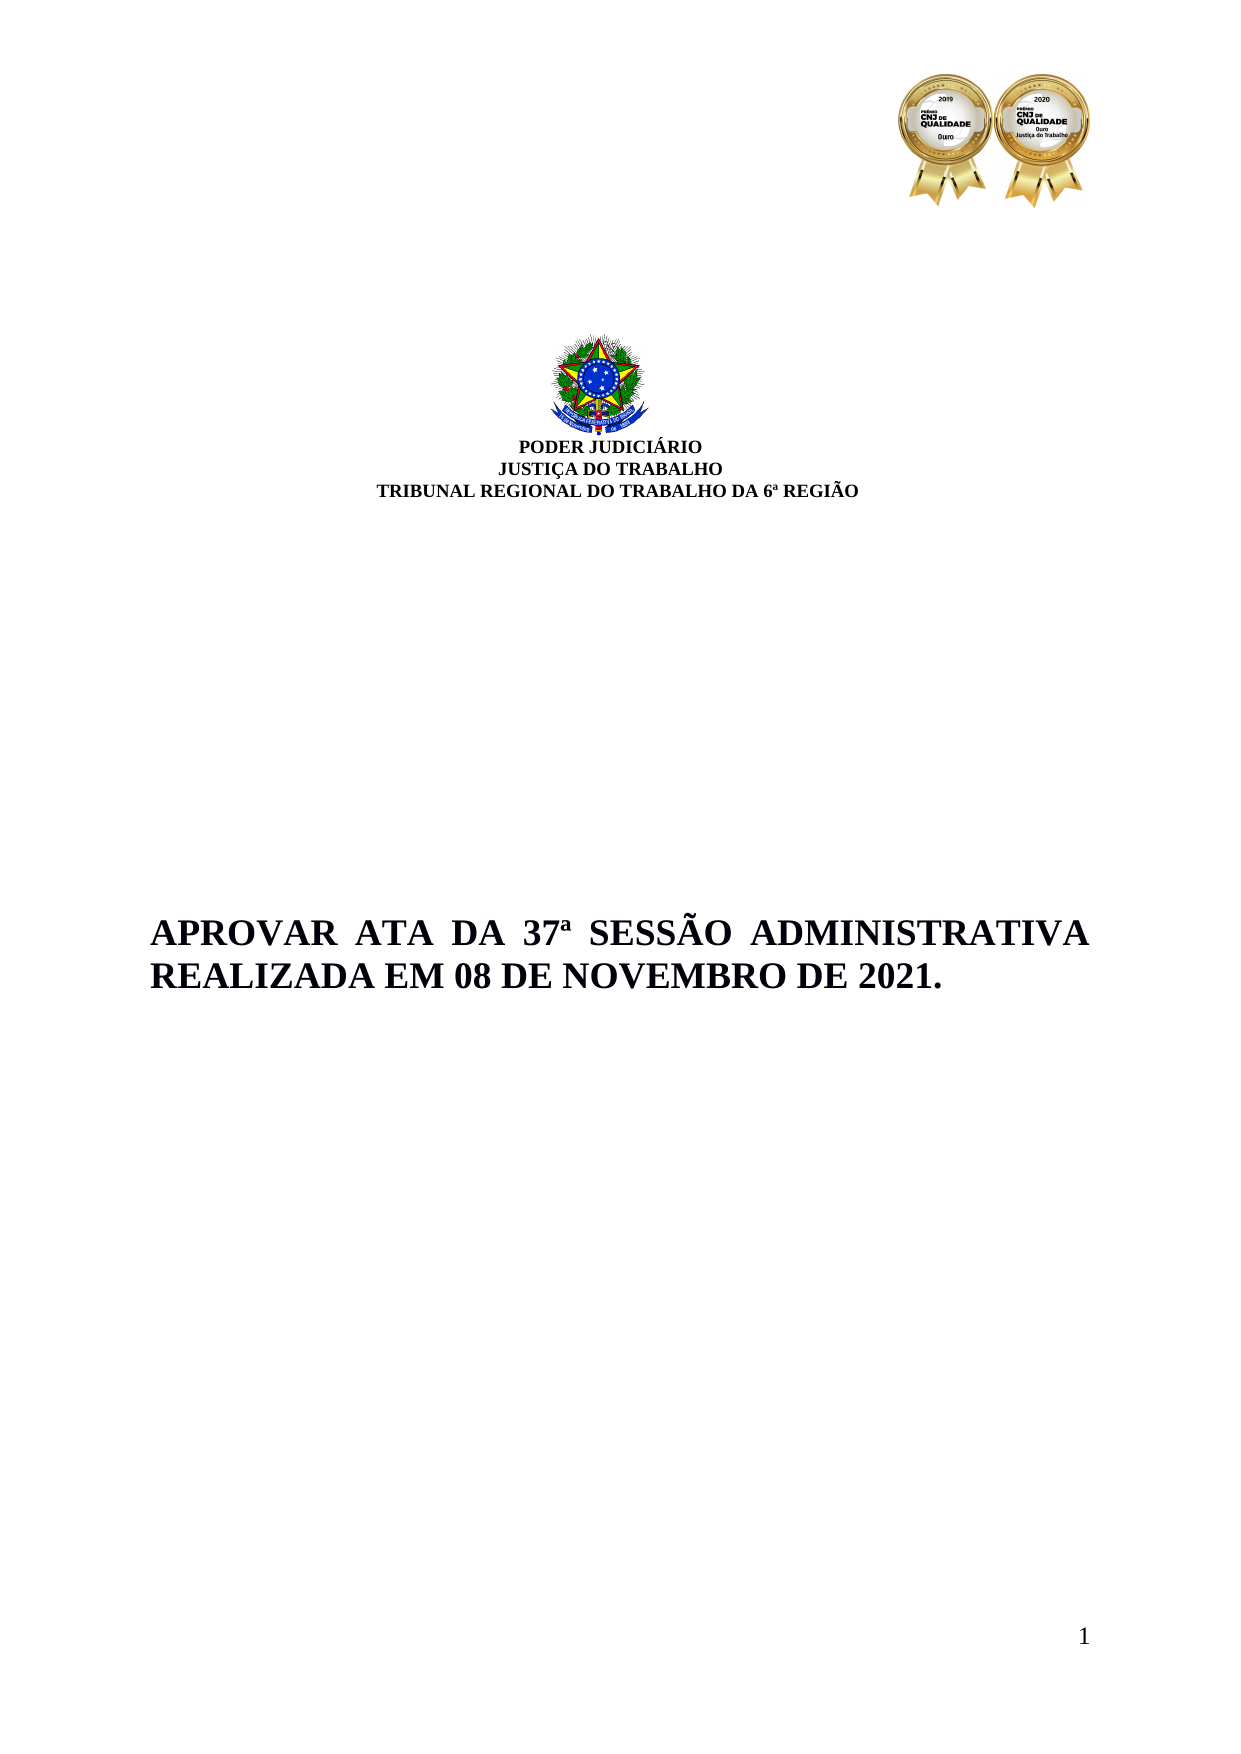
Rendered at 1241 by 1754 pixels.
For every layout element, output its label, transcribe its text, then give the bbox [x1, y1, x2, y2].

text APROVAR ATA DA 37ª SESSÃO ADMINISTRATIVA REALIZADA EM 08 DE NOVEMBRO DE 2021. [150, 910, 1090, 996]
